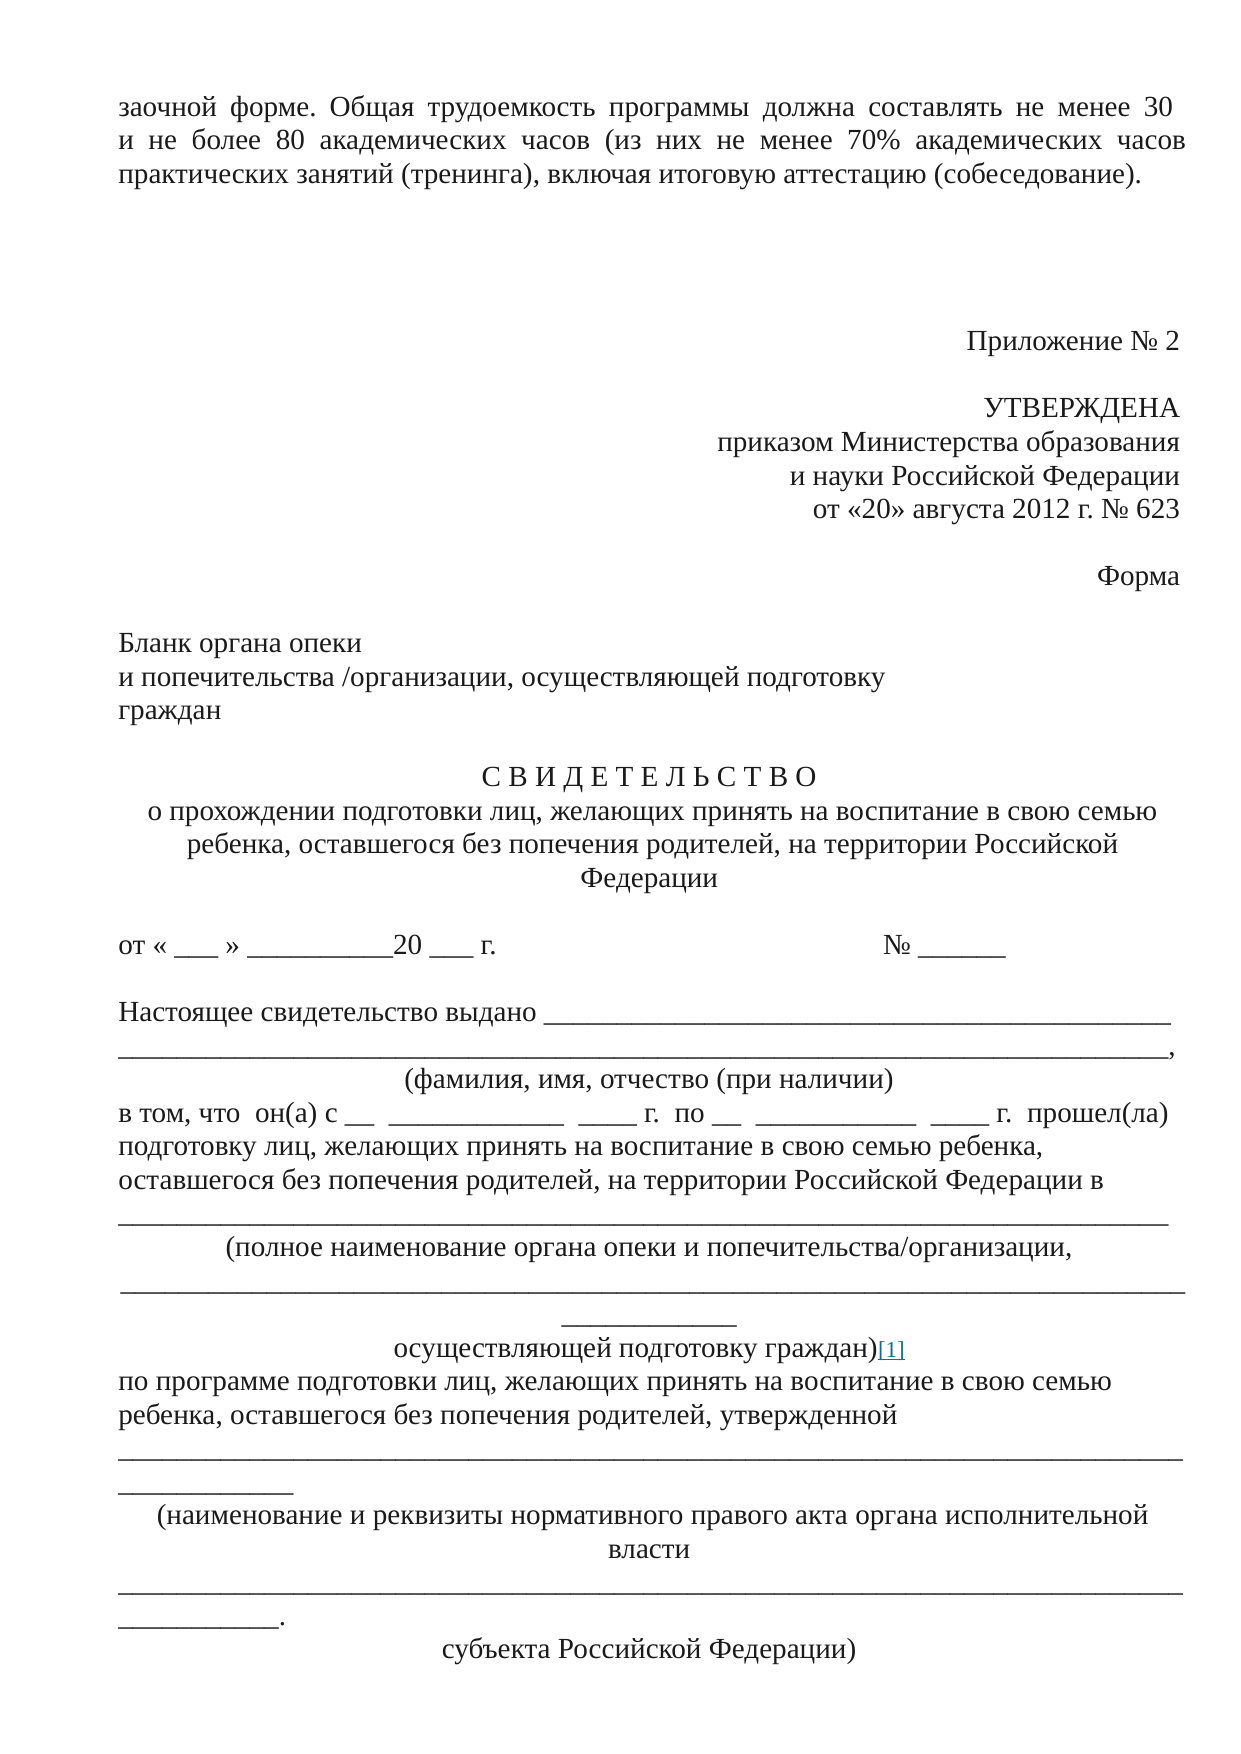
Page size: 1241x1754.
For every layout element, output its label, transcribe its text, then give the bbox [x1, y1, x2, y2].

text Бланк органа опеки [118, 625, 1187, 659]
text Форма [118, 558, 1187, 592]
text УТВЕРЖДЕНА [118, 391, 1187, 424]
text от «20» августа 2012 г. № 623 [118, 491, 1187, 525]
text заочной форме. Общая трудоемкость программы должна составлять не менее 30 и не более 80 академических часов (из них не менее 70% академических часов практических занятий (тренинга), включая итоговую аттестацию (собеседование). [118, 89, 1187, 189]
text ________________________________________________________________________, [118, 1028, 1187, 1061]
text в том, что он(а) с __ ____________ ____ г. по __ ___________ ____ г. прошел(ла) подготовку лиц, желающих принять на воспитание в свою семью ребенка, оставшегося без попечения родителей, на территории Российской Федерации в ________________________________________________________________________ [118, 1095, 1187, 1229]
text осуществляющей подготовку граждан)[1] [118, 1330, 1187, 1363]
text Приложение № 2 [118, 323, 1187, 357]
text приказом Министерства образования [118, 424, 1187, 458]
text (наименование и реквизиты нормативного правого акта органа исполнительной власти [118, 1497, 1187, 1564]
text субъекта Российской Федерации) [118, 1632, 1187, 1665]
text и науки Российской Федерации [118, 458, 1187, 491]
text Настоящее свидетельство выдано ___________________________________________ [118, 994, 1187, 1028]
text граждан [118, 692, 1187, 726]
text ____________________________________________________________________________________. [118, 1564, 1187, 1632]
text _____________________________________________________________________________________ [118, 1263, 1187, 1330]
text и попечительства /организации, осуществляющей подготовку [118, 659, 1187, 692]
text С В И Д Е Т Е Л Ь С Т В О [118, 759, 1187, 793]
text от « ___ » __________20 ___ г. № ______ [118, 927, 1187, 961]
text (полное наименование органа опеки и попечительства/организации, [118, 1229, 1187, 1263]
text по программе подготовки лиц, желающих принять на воспитание в свою семью ребенка, оставшегося без попечения родителей, утвержденной _____________________________________________________________________________________ [118, 1363, 1187, 1497]
text о прохождении подготовки лиц, желающих принять на воспитание в свою семью ребенка, оставшегося без попечения родителей, на территории Российской Федерации [118, 793, 1187, 894]
text (фамилия, имя, отчество (при наличии) [118, 1061, 1187, 1095]
